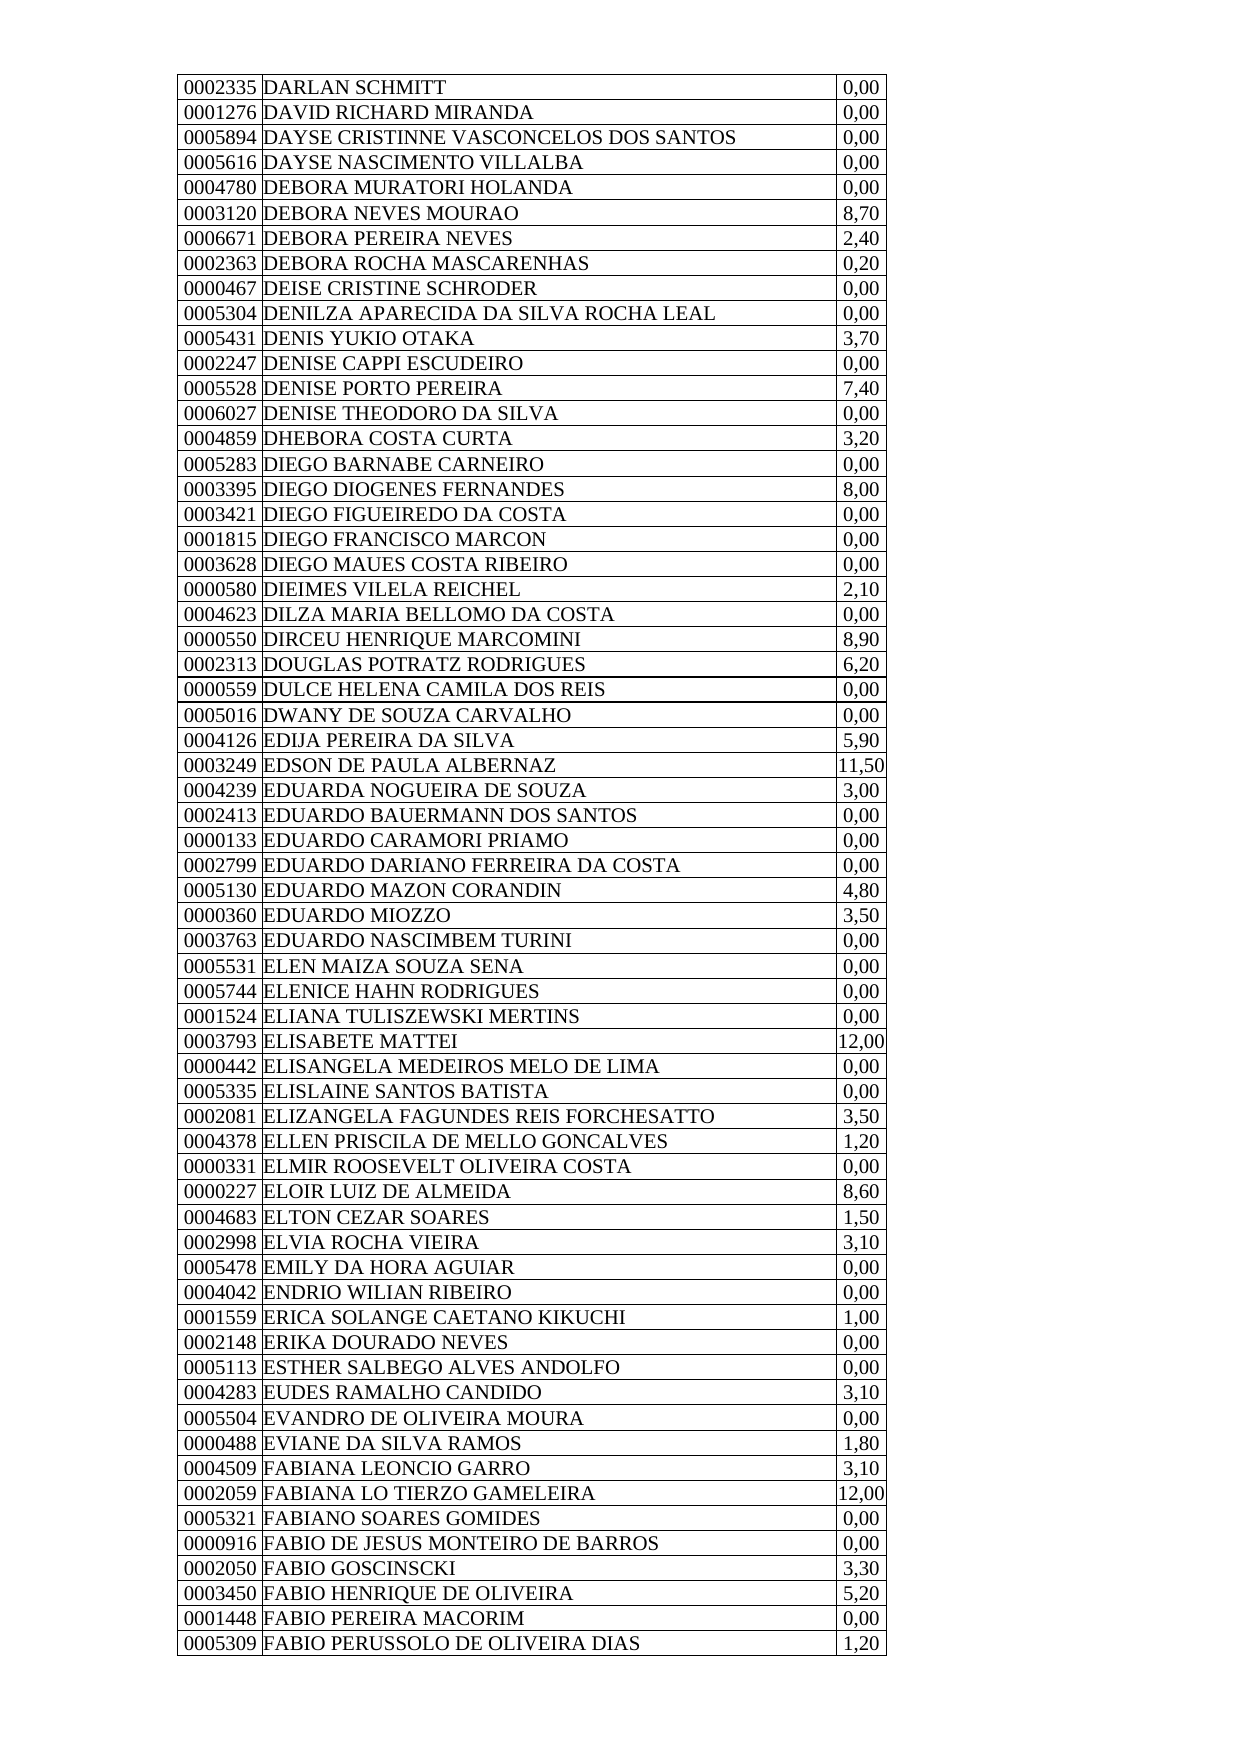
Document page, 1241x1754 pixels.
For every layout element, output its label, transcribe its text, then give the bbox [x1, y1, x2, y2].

table_cell 1,00 [837, 1305, 886, 1329]
table_cell 0,00 [837, 100, 886, 124]
table_cell ERIKA DOURADO NEVES [263, 1330, 836, 1354]
table_cell ELTON CEZAR SOARES [263, 1205, 836, 1229]
table_cell 0004623 [178, 602, 262, 626]
table_cell 0005130 [178, 878, 262, 902]
table_cell 3,20 [837, 426, 886, 450]
table_cell 0003120 [178, 200, 262, 224]
table_cell 3,50 [837, 1104, 886, 1128]
table_cell 0001815 [178, 527, 262, 551]
table_cell DIEGO FIGUEIREDO DA COSTA [263, 502, 836, 526]
table_cell 0005113 [178, 1355, 262, 1379]
table_cell 0000227 [178, 1180, 262, 1203]
table_cell 0002247 [178, 351, 262, 375]
table_cell 0,00 [837, 703, 886, 727]
table_cell EDUARDO NASCIMBEM TURINI [263, 929, 836, 952]
table_cell DOUGLAS POTRATZ RODRIGUES [263, 652, 836, 676]
table_cell DEBORA MURATORI HOLANDA [263, 175, 836, 199]
table_cell 12,00 [837, 1029, 886, 1053]
table_cell 0003421 [178, 502, 262, 526]
table_cell 0000442 [178, 1054, 262, 1078]
table_cell FABIO PEREIRA MACORIM [263, 1606, 836, 1630]
table_cell EDUARDO CARAMORI PRIAMO [263, 828, 836, 852]
table_cell 0,00 [837, 75, 886, 99]
table_cell 0005335 [178, 1079, 262, 1103]
table_cell ELIZANGELA FAGUNDES REIS FORCHESATTO [263, 1104, 836, 1128]
table_cell 0,00 [837, 929, 886, 952]
table_cell 0000133 [178, 828, 262, 852]
table_cell DEBORA NEVES MOURAO [263, 200, 836, 224]
table_cell 0002335 [178, 75, 262, 99]
table_cell 2,40 [837, 226, 886, 249]
table_cell 7,40 [837, 376, 886, 400]
table_cell DIEIMES VILELA REICHEL [263, 577, 836, 601]
table_cell 0002998 [178, 1230, 262, 1254]
table_cell 0005283 [178, 451, 262, 476]
table_cell 0000550 [178, 627, 262, 651]
table_cell 0002313 [178, 652, 262, 676]
table_cell 0,00 [837, 351, 886, 375]
table_cell ELVIA ROCHA VIEIRA [263, 1230, 836, 1254]
table_cell 0002799 [178, 853, 262, 877]
table_cell 3,50 [837, 903, 886, 927]
table_cell 0002413 [178, 803, 262, 827]
table_cell 0001276 [178, 100, 262, 124]
table_cell 0,00 [837, 1506, 886, 1530]
table_cell 0000559 [178, 678, 262, 701]
table_cell FABIO PERUSSOLO DE OLIVEIRA DIAS [263, 1631, 836, 1655]
table_cell 0003793 [178, 1029, 262, 1053]
table_cell DENISE THEODORO DA SILVA [263, 401, 836, 425]
table_cell ELIANA TULISZEWSKI MERTINS [263, 1004, 836, 1028]
table_cell ELISANGELA MEDEIROS MELO DE LIMA [263, 1054, 836, 1078]
table_cell 0000580 [178, 577, 262, 601]
table_cell 0,00 [837, 1405, 886, 1429]
table_cell 0,00 [837, 1079, 886, 1103]
table_cell EDIJA PEREIRA DA SILVA [263, 728, 836, 752]
table_cell EDUARDO MIOZZO [263, 903, 836, 927]
table_cell DENILZA APARECIDA DA SILVA ROCHA LEAL [263, 301, 836, 325]
table_cell 11,50 [837, 753, 886, 777]
table_cell DARLAN SCHMITT [263, 75, 836, 99]
table_cell 0003763 [178, 929, 262, 952]
table_cell 3,30 [837, 1556, 886, 1580]
table_cell 1,50 [837, 1205, 886, 1229]
table_cell 0005304 [178, 301, 262, 325]
table_cell 0,00 [837, 1355, 886, 1379]
table_cell 0004780 [178, 175, 262, 199]
table_cell 0005528 [178, 376, 262, 400]
table_cell 0,00 [837, 175, 886, 199]
table_cell 1,20 [837, 1129, 886, 1153]
table_cell 0005478 [178, 1255, 262, 1279]
table_cell EMILY DA HORA AGUIAR [263, 1255, 836, 1279]
table_cell DEBORA ROCHA MASCARENHAS [263, 251, 836, 275]
table_cell DENIS YUKIO OTAKA [263, 326, 836, 350]
table_cell 0001559 [178, 1305, 262, 1329]
table_cell 0,00 [837, 401, 886, 425]
table_cell 8,90 [837, 627, 886, 651]
table_cell 0005016 [178, 703, 262, 727]
table_cell 0006027 [178, 401, 262, 425]
table_cell ELISLAINE SANTOS BATISTA [263, 1079, 836, 1103]
table_cell 8,70 [837, 200, 886, 224]
table_cell 0004509 [178, 1456, 262, 1480]
table_cell ELISABETE MATTEI [263, 1029, 836, 1053]
table_cell DAYSE NASCIMENTO VILLALBA [263, 150, 836, 174]
table_cell DIEGO BARNABE CARNEIRO [263, 451, 836, 476]
table_cell EDUARDO MAZON CORANDIN [263, 878, 836, 902]
table_cell 3,10 [837, 1456, 886, 1480]
table_cell 0,00 [837, 1330, 886, 1354]
table_cell 0,00 [837, 502, 886, 526]
table_cell 0,00 [837, 1531, 886, 1555]
table_cell 0,00 [837, 125, 886, 149]
table_cell EVANDRO DE OLIVEIRA MOURA [263, 1405, 836, 1429]
table_cell DENISE CAPPI ESCUDEIRO [263, 351, 836, 375]
table_cell DILZA MARIA BELLOMO DA COSTA [263, 602, 836, 626]
table_cell DAVID RICHARD MIRANDA [263, 100, 836, 124]
table_cell 0003249 [178, 753, 262, 777]
table_cell 0,00 [837, 150, 886, 174]
table_cell FABIANA LO TIERZO GAMELEIRA [263, 1481, 836, 1505]
table_cell ELLEN PRISCILA DE MELLO GONCALVES [263, 1129, 836, 1153]
table_cell 0,00 [837, 1004, 886, 1028]
table_cell 0005321 [178, 1506, 262, 1530]
table_cell DULCE HELENA CAMILA DOS REIS [263, 678, 836, 701]
table_cell 0,00 [837, 602, 886, 626]
table_cell 0004126 [178, 728, 262, 752]
table_cell 0005894 [178, 125, 262, 149]
table_cell DENISE PORTO PEREIRA [263, 376, 836, 400]
table_cell 0004378 [178, 1129, 262, 1153]
table_cell 0004283 [178, 1380, 262, 1404]
table_cell 0,00 [837, 301, 886, 325]
table_cell ELEN MAIZA SOUZA SENA [263, 954, 836, 978]
table_cell 0,00 [837, 1054, 886, 1078]
table_cell 0,00 [837, 1606, 886, 1630]
table_cell 0,00 [837, 552, 886, 576]
table_cell 0005431 [178, 326, 262, 350]
table_cell 0,20 [837, 251, 886, 275]
table_cell 0001448 [178, 1606, 262, 1630]
table_cell 0,00 [837, 276, 886, 300]
table_cell 3,00 [837, 778, 886, 802]
table_cell 0001524 [178, 1004, 262, 1028]
table_cell 1,20 [837, 1631, 886, 1655]
table_cell DEISE CRISTINE SCHRODER [263, 276, 836, 300]
table_cell ESTHER SALBEGO ALVES ANDOLFO [263, 1355, 836, 1379]
table_cell DEBORA PEREIRA NEVES [263, 226, 836, 249]
table_cell DHEBORA COSTA CURTA [263, 426, 836, 450]
table_cell 0,00 [837, 1280, 886, 1304]
table_cell FABIANO SOARES GOMIDES [263, 1506, 836, 1530]
table_cell DIEGO MAUES COSTA RIBEIRO [263, 552, 836, 576]
table_cell 0004683 [178, 1205, 262, 1229]
table_cell 8,60 [837, 1180, 886, 1203]
table_cell DIRCEU HENRIQUE MARCOMINI [263, 627, 836, 651]
table_cell ELENICE HAHN RODRIGUES [263, 979, 836, 1003]
table_cell 0,00 [837, 828, 886, 852]
table_cell ENDRIO WILIAN RIBEIRO [263, 1280, 836, 1304]
table_cell 0002059 [178, 1481, 262, 1505]
table_cell 0,00 [837, 527, 886, 551]
table_cell 1,80 [837, 1431, 886, 1454]
table_cell 0,00 [837, 1154, 886, 1178]
table_cell 0006671 [178, 226, 262, 249]
table_cell 0000916 [178, 1531, 262, 1555]
table_cell DWANY DE SOUZA CARVALHO [263, 703, 836, 727]
table_cell 0,00 [837, 803, 886, 827]
table_cell FABIO HENRIQUE DE OLIVEIRA [263, 1581, 836, 1605]
table_cell 5,20 [837, 1581, 886, 1605]
table_cell 0004042 [178, 1280, 262, 1304]
table_cell 0005616 [178, 150, 262, 174]
table_cell 0,00 [837, 1255, 886, 1279]
table_cell 0,00 [837, 954, 886, 978]
table_cell 0002050 [178, 1556, 262, 1580]
table_cell 0000331 [178, 1154, 262, 1178]
table_cell 0,00 [837, 678, 886, 701]
table_cell 0000488 [178, 1431, 262, 1454]
table_cell 8,00 [837, 477, 886, 501]
table_cell DIEGO DIOGENES FERNANDES [263, 477, 836, 501]
table_cell 3,70 [837, 326, 886, 350]
table_cell 0004859 [178, 426, 262, 450]
table_cell 6,20 [837, 652, 886, 676]
table_cell FABIO GOSCINSCKI [263, 1556, 836, 1580]
table_cell 0000467 [178, 276, 262, 300]
table_cell ELOIR LUIZ DE ALMEIDA [263, 1180, 836, 1203]
table_cell 0003628 [178, 552, 262, 576]
table_cell ERICA SOLANGE CAETANO KIKUCHI [263, 1305, 836, 1329]
table_cell DIEGO FRANCISCO MARCON [263, 527, 836, 551]
table_cell EUDES RAMALHO CANDIDO [263, 1380, 836, 1404]
table_cell FABIO DE JESUS MONTEIRO DE BARROS [263, 1531, 836, 1555]
table_cell 0000360 [178, 903, 262, 927]
table_cell FABIANA LEONCIO GARRO [263, 1456, 836, 1480]
table_cell 0002363 [178, 251, 262, 275]
table_cell EDUARDO BAUERMANN DOS SANTOS [263, 803, 836, 827]
table_cell DAYSE CRISTINNE VASCONCELOS DOS SANTOS [263, 125, 836, 149]
table_cell ELMIR ROOSEVELT OLIVEIRA COSTA [263, 1154, 836, 1178]
table_cell EVIANE DA SILVA RAMOS [263, 1431, 836, 1454]
table_cell 2,10 [837, 577, 886, 601]
table_cell 0005504 [178, 1405, 262, 1429]
table_cell 0005531 [178, 954, 262, 978]
table_cell EDUARDA NOGUEIRA DE SOUZA [263, 778, 836, 802]
table_cell 0003395 [178, 477, 262, 501]
table_cell 0002081 [178, 1104, 262, 1128]
table_cell 3,10 [837, 1380, 886, 1404]
table_cell 5,90 [837, 728, 886, 752]
table_cell 4,80 [837, 878, 886, 902]
table_cell EDSON DE PAULA ALBERNAZ [263, 753, 836, 777]
table_cell 3,10 [837, 1230, 886, 1254]
table_cell 0,00 [837, 451, 886, 476]
table_cell 0005309 [178, 1631, 262, 1655]
table_cell 0,00 [837, 853, 886, 877]
table_cell 0,00 [837, 979, 886, 1003]
table_cell EDUARDO DARIANO FERREIRA DA COSTA [263, 853, 836, 877]
table_cell 0003450 [178, 1581, 262, 1605]
table_cell 12,00 [837, 1481, 886, 1505]
table_cell 0004239 [178, 778, 262, 802]
table_cell 0002148 [178, 1330, 262, 1354]
table_cell 0005744 [178, 979, 262, 1003]
